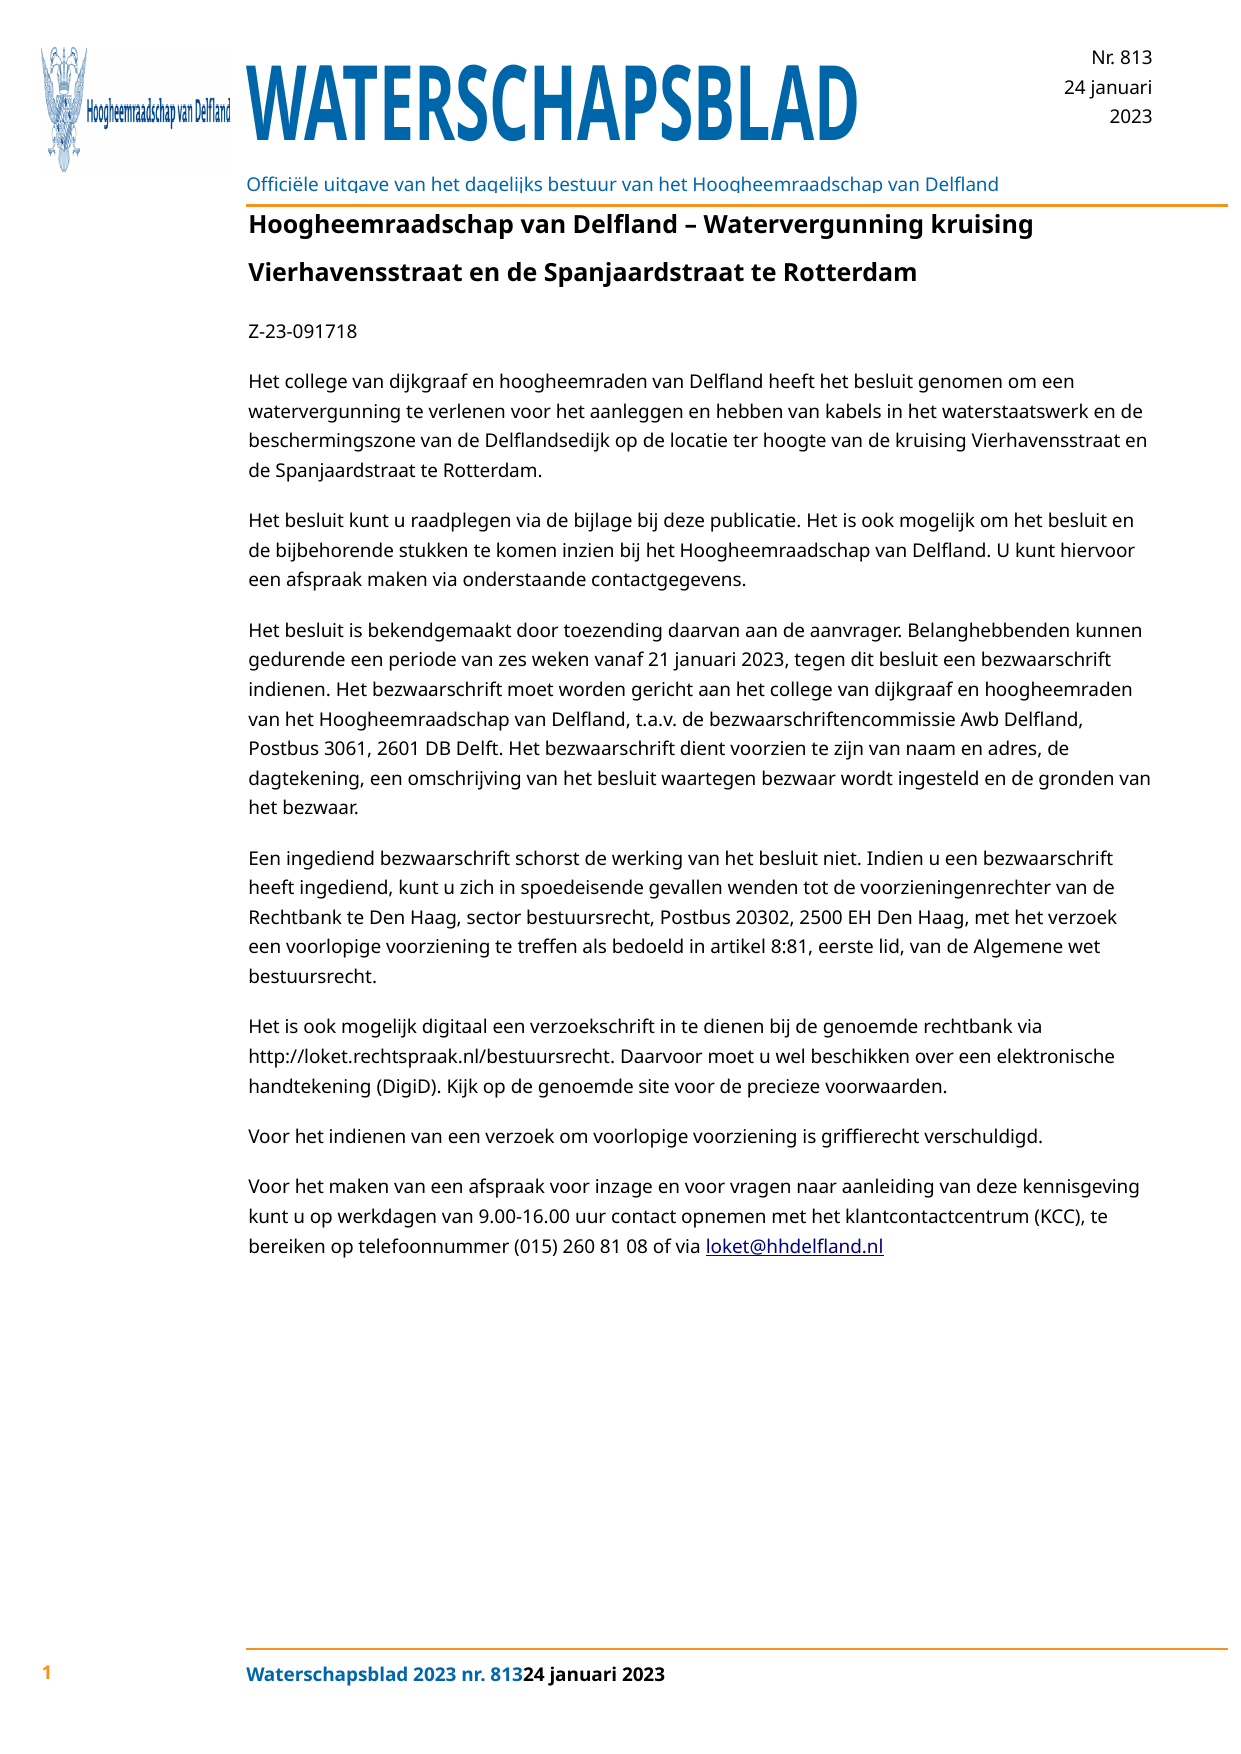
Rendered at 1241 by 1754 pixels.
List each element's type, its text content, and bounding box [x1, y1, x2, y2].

text Het college van dijkgraaf en hoogheemraden van Delfland heeft het besluit genomen om een watervergunning te verlenen voor het aanleggen en hebben van kabels in het waterstaatswerk en de beschermingszone van de Delflandsedijk op de locatie ter hoogte van de kruising Vierhavensstraat en de Spanjaardstraat te Rotterdam. [248, 368, 1152, 483]
text Voor het maken van een afspraak voor inzage en voor vragen naar aanleiding van deze kennisgeving kunt u op werkdagen van 9.00-16.00 uur contact opnemen met het klantcontactcentrum (KCC), te bereiken op telefoonnummer (015) 260 81 08 of via loket@hhdelfland.nl [248, 1174, 1152, 1259]
text Z-23-091718 [248, 318, 1152, 344]
text Het besluit kunt u raadplegen via de bijlage bij deze publicatie. Het is ook mogelijk om het besluit en de bijbehorende stukken te komen inzien bij het Hoogheemraadschap van Delfland. U kunt hiervoor een afspraak maken via onderstaande contactgegevens. [248, 507, 1152, 592]
text Het besluit is bekendgemaakt door toezending daarvan aan de aanvrager. Belanghebbenden kunnen gedurende een periode van zes weken vanaf 21 januari 2023, tegen dit besluit een bezwaarschrift indienen. Het bezwaarschrift moet worden gericht aan het college van dijkgraaf en hoogheemraden van het Hoogheemraadschap van Delfland, t.a.v. de bezwaarschriftencommissie Awb Delfland, Postbus 3061, 2601 DB Delft. Het bezwaarschrift dient voorzien te zijn van naam en adres, de dagtekening, een omschrijving van het besluit waartegen bezwaar wordt ingesteld en de gronden van het bezwaar. [248, 617, 1152, 820]
picture [41, 47, 231, 172]
text Het is ook mogelijk digitaal een verzoekschrift in te dienen bij de genoemde rechtbank via http://loket.rechtspraak.nl/bestuursrecht. Daarvoor moet u wel beschikken over een elektronische handtekening (DigiD). Kijk op de genoemde site voor de precieze voorwaarden. [248, 1014, 1152, 1099]
text Een ingediend bezwaarschrift schorst de werking van het besluit niet. Indien u een bezwaarschrift heeft ingediend, kunt u zich in spoedeisende gevallen wenden tot de voorzieningenrechter van de Rechtbank te Den Haag, sector bestuursrecht, Postbus 20302, 2500 EH Den Haag, met het verzoek een voorlopige voorziening te treffen als bedoeld in artikel 8:81, eerste lid, van de Algemene wet bestuursrecht. [248, 845, 1152, 989]
text Voor het indienen van een verzoek om voorlopige voorziening is griffierecht verschuldigd. [248, 1123, 1152, 1149]
text Hoogheemraadschap van Delfland – Watervergunning kruising Vierhavensstraat en de Spanjaardstraat te Rotterdam [248, 207, 1152, 288]
